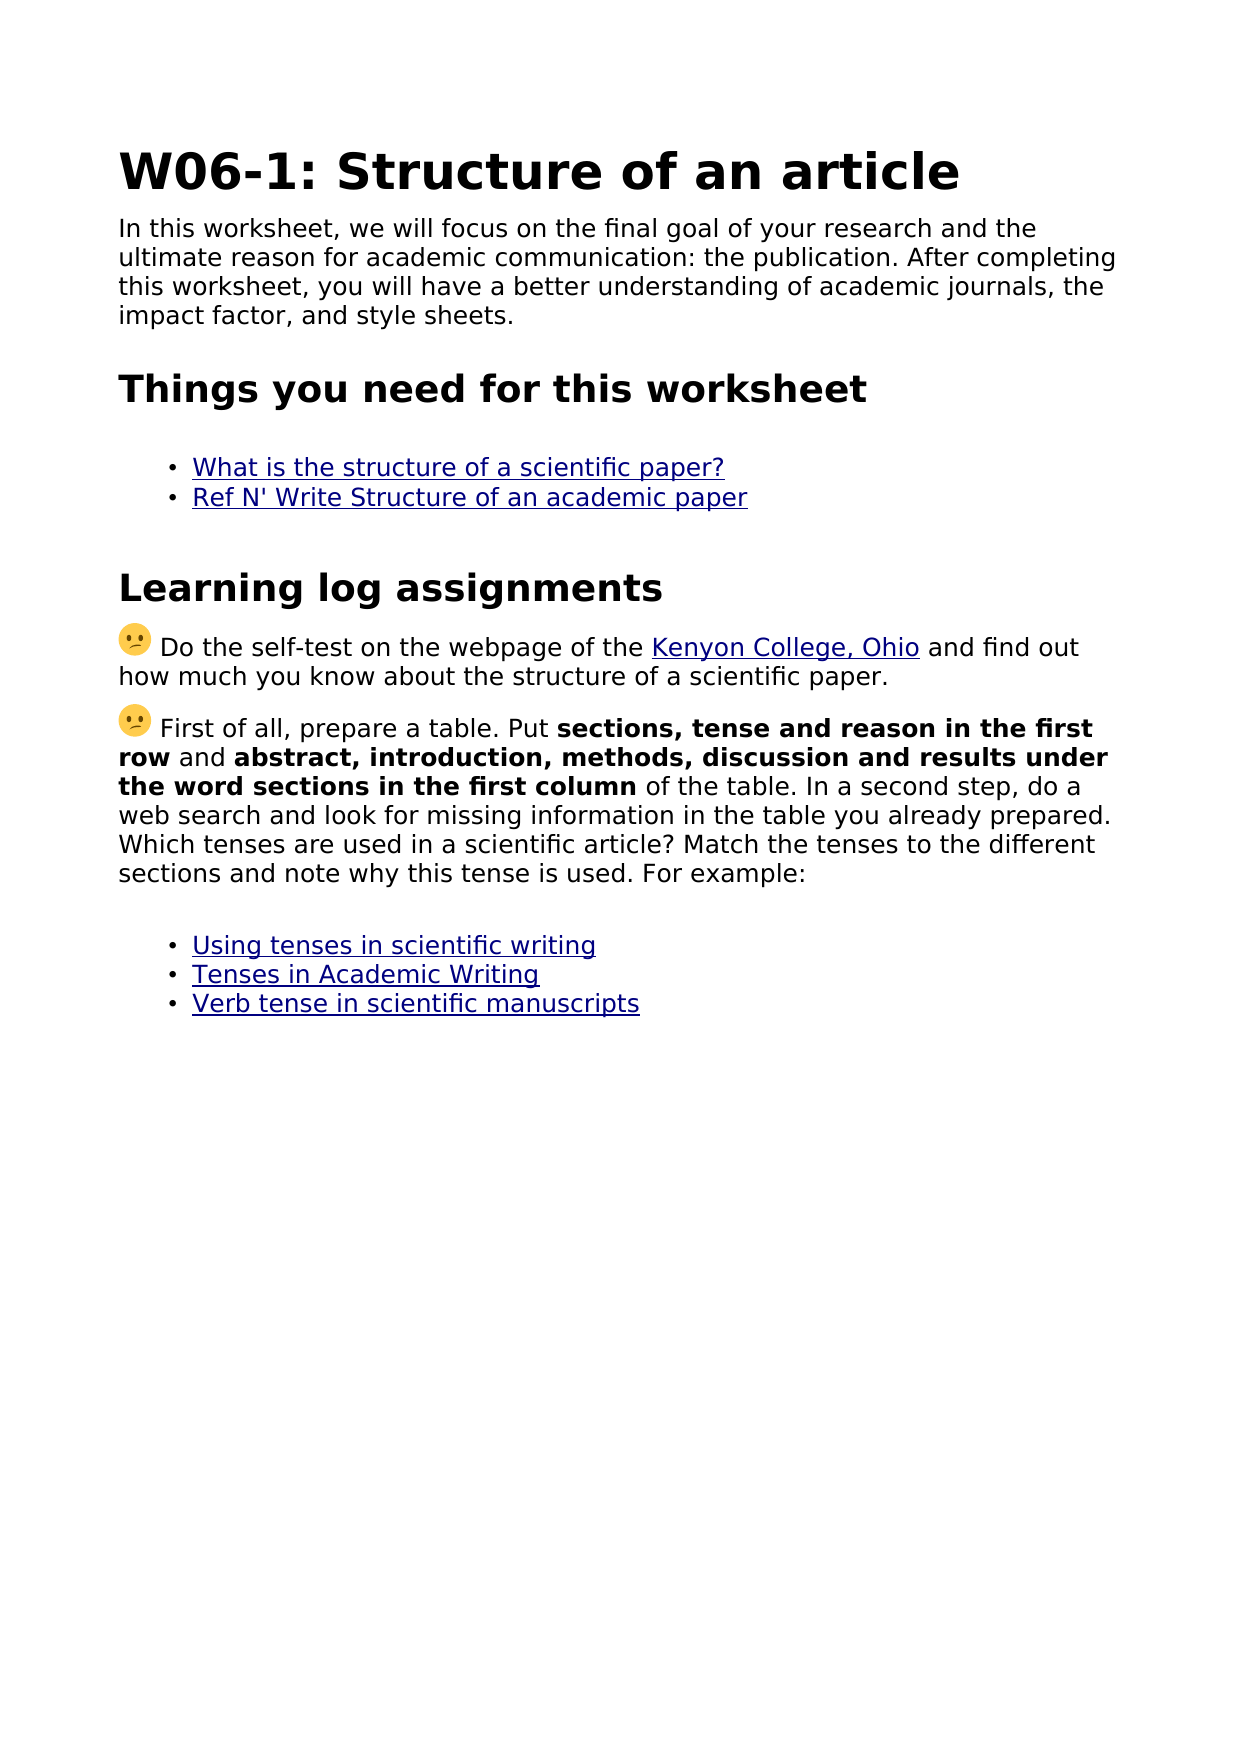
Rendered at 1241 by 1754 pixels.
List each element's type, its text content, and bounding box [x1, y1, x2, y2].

subtitle Things you need for this worksheet [118, 368, 1122, 412]
subtitle Learning log assignments [118, 566, 1122, 610]
list Using tenses in scientific writing [177, 931, 1122, 960]
list Tenses in Academic Writing [177, 960, 1122, 989]
text First of all, prepare a table. Put sections, tense and reason in the first row and abstract, introduction, methods, discussion and results under the word sections in the first column of the table. In a second step, do a web search and look for missing information in the table you already prepared. Which tenses are used in a scientific article? Match the tenses to the different sections and note why this tense is used. For example: [118, 704, 1122, 889]
text Do the self-test on the webpage of the Kenyon College, Ohio and find out how much you know about the structure of a scientific paper. [118, 623, 1122, 691]
subtitle W06-1: Structure of an article [118, 143, 1122, 201]
list Ref N' Write Structure of an academic paper [177, 483, 1122, 512]
list What is the structure of a scientific paper? [177, 454, 1122, 483]
list Verb tense in scientific manuscripts [177, 989, 1122, 1018]
text In this worksheet, we will focus on the final goal of your research and the ultimate reason for academic communication: the publication. After completing this worksheet, you will have a better understanding of academic journals, the impact factor, and style sheets. [118, 214, 1122, 331]
